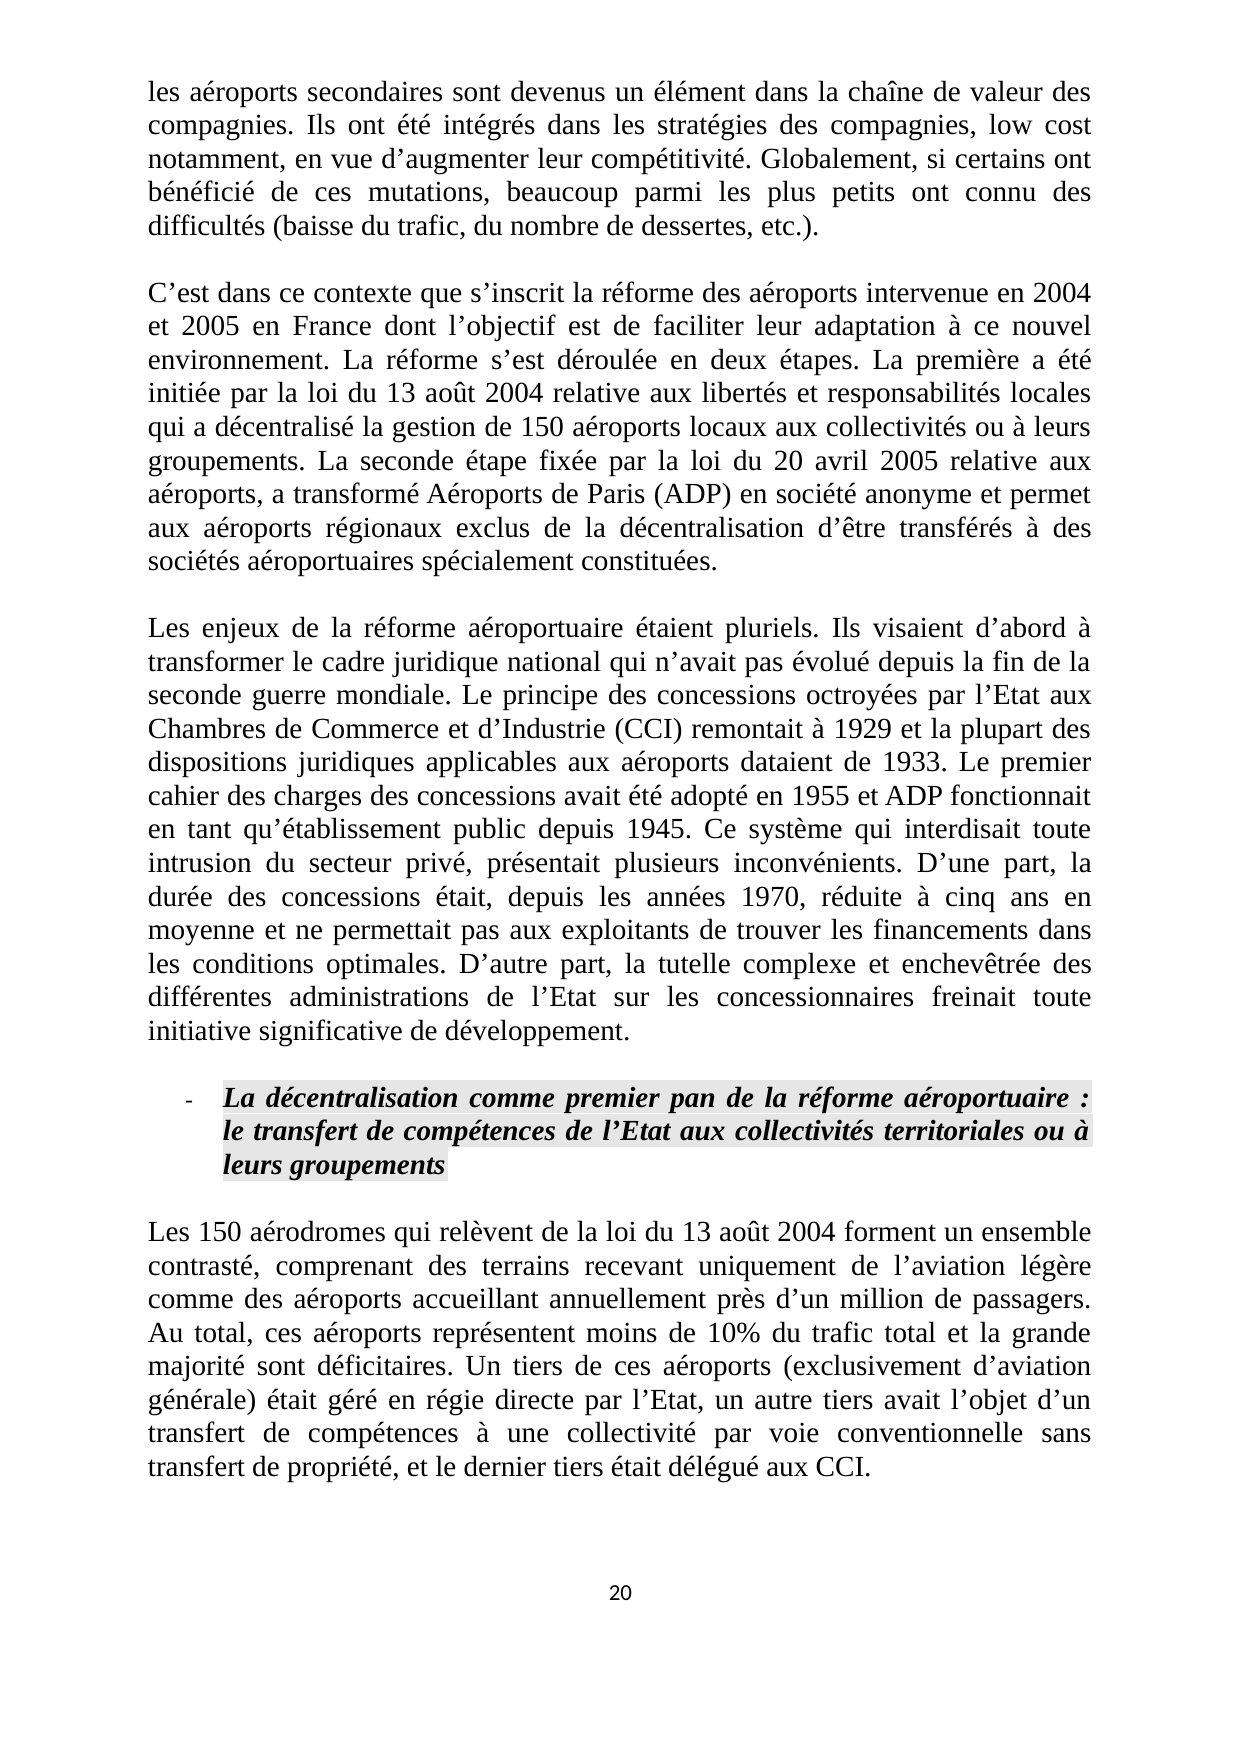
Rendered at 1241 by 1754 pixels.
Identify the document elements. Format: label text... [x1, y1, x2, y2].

list La décentralisation comme premier pan de la réforme aéroportuaire : le transfert de compétences de l’Etat aux collectivités territoriales ou à leurs groupements [185, 1080, 1092, 1181]
text Les 150 aérodromes qui relèvent de la loi du 13 août 2004 forment un ensemble contrasté, comprenant des terrains recevant uniquement de l’aviation légère comme des aéroports accueillant annuellement près d’un million de passagers. Au total, ces aéroports représentent moins de 10% du trafic total et la grande majorité sont déficitaires. Un tiers de ces aéroports (exclusivement d’aviation générale) était géré en régie directe par l’Etat, un autre tiers avait l’objet d’un transfert de compétences à une collectivité par voie conventionnelle sans transfert de propriété, et le dernier tiers était délégué aux CCI. [148, 1214, 1092, 1482]
text Les enjeux de la réforme aéroportuaire étaient pluriels. Ils visaient d’abord à transformer le cadre juridique national qui n’avait pas évolué depuis la fin de la seconde guerre mondiale. Le principe des concessions octroyées par l’Etat aux Chambres de Commerce et d’Industrie (CCI) remontait à 1929 et la plupart des dispositions juridiques applicables aux aéroports dataient de 1933. Le premier cahier des charges des concessions avait été adopté en 1955 et ADP fonctionnait en tant qu’établissement public depuis 1945. Ce système qui interdisait toute intrusion du secteur privé, présentait plusieurs inconvénients. D’une part, la durée des concessions était, depuis les années 1970, réduite à cinq ans en moyenne et ne permettait pas aux exploitants de trouver les financements dans les conditions optimales. D’autre part, la tutelle complexe et enchevêtrée des différentes administrations de l’Etat sur les concessionnaires freinait toute initiative significative de développement. [148, 610, 1092, 1046]
text les aéroports secondaires sont devenus un élément dans la chaîne de valeur des compagnies. Ils ont été intégrés dans les stratégies des compagnies, low cost notamment, en vue d’augmenter leur compétitivité. Globalement, si certains ont bénéficié de ces mutations, beaucoup parmi les plus petits ont connu des difficultés (baisse du trafic, du nombre de dessertes, etc.). [148, 74, 1092, 241]
text C’est dans ce contexte que s’inscrit la réforme des aéroports intervenue en 2004 et 2005 en France dont l’objectif est de faciliter leur adaptation à ce nouvel environnement. La réforme s’est déroulée en deux étapes. La première a été initiée par la loi du 13 août 2004 relative aux libertés et responsabilités locales qui a décentralisé la gestion de 150 aéroports locaux aux collectivités ou à leurs groupements. La seconde étape fixée par la loi du 20 avril 2005 relative aux aéroports, a transformé Aéroports de Paris (ADP) en société anonyme et permet aux aéroports régionaux exclus de la décentralisation d’être transférés à des sociétés aéroportuaires spécialement constituées. [148, 275, 1092, 577]
